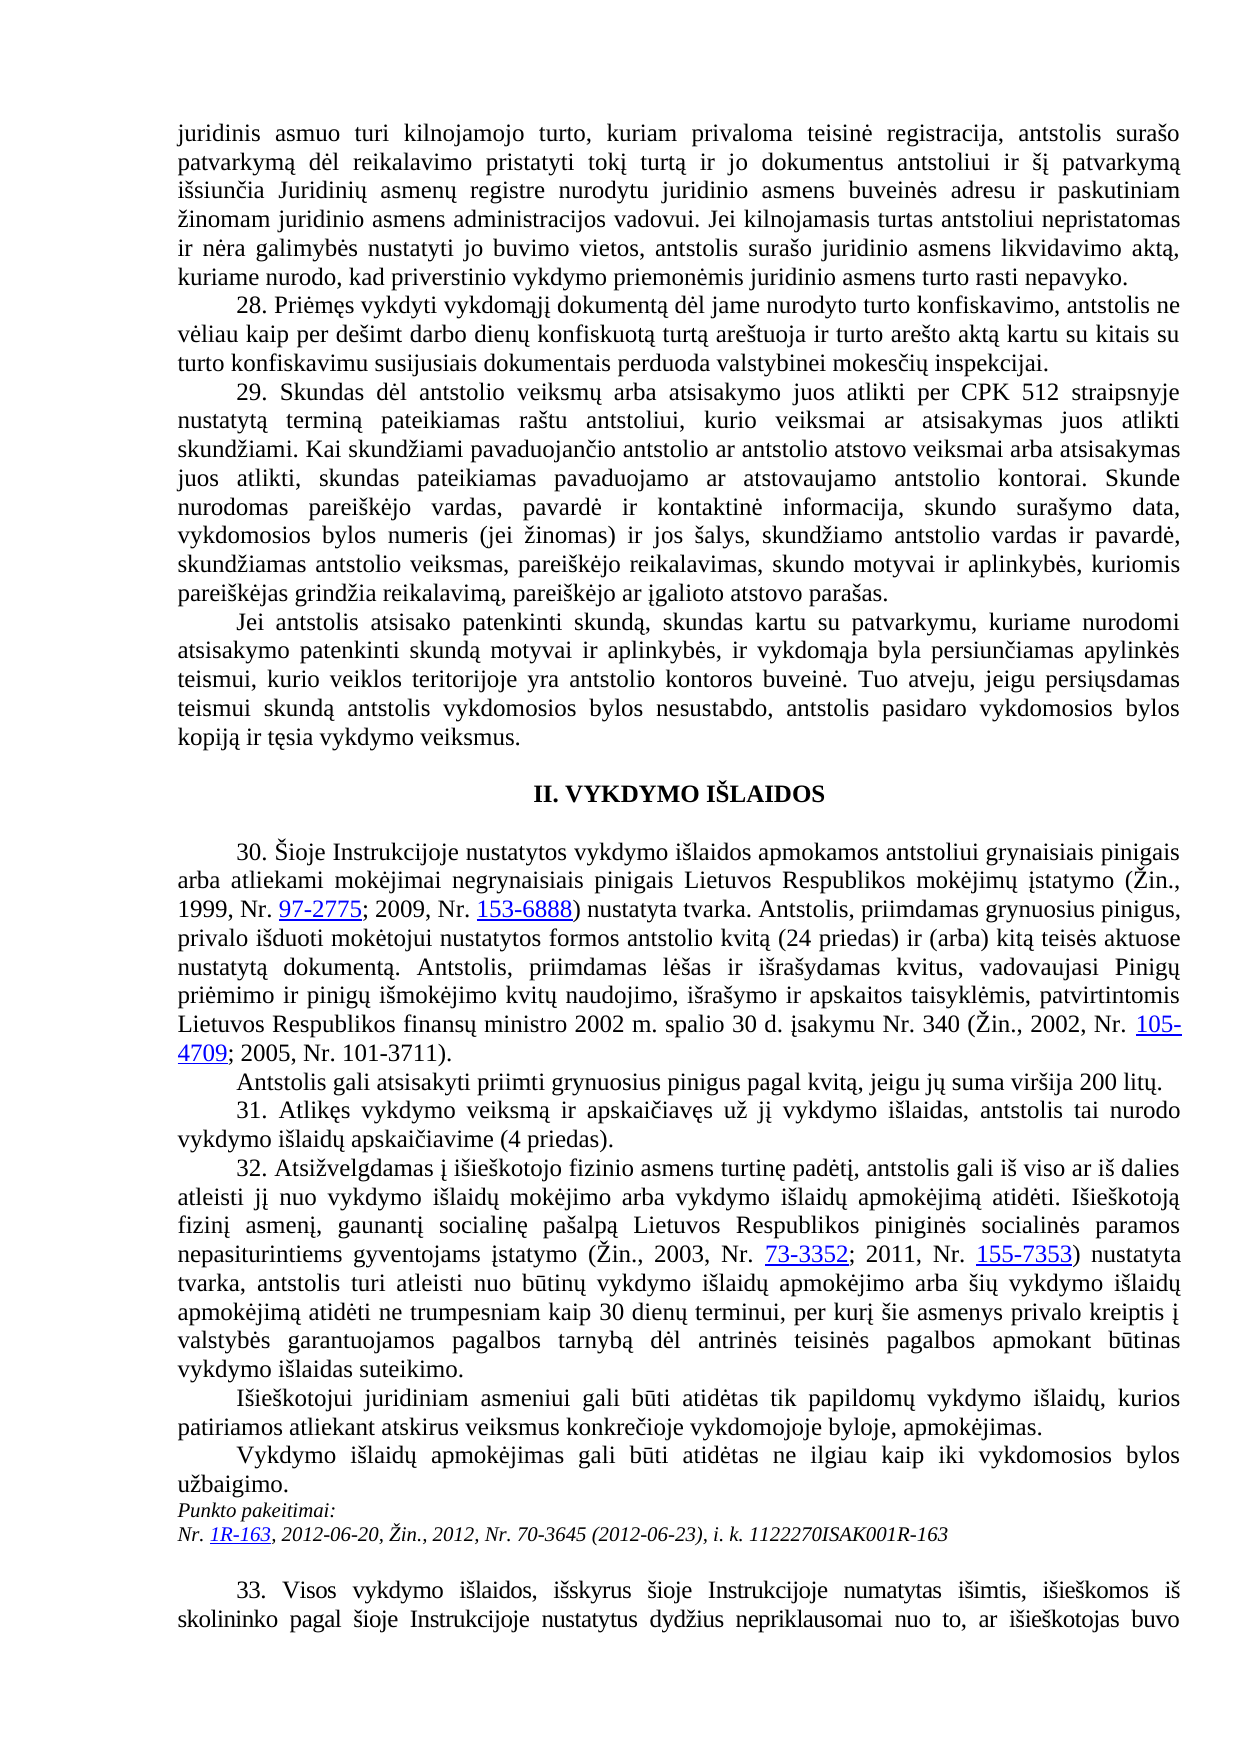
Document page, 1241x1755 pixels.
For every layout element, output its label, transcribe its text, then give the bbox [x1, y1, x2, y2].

text 33. Visos vykdymo išlaidos, išskyrus šioje Instrukcijoje numatytas išimtis, išieškomos iš skolininko pagal šioje Instrukcijoje nustatytus dydžius nepriklausomai nuo to, ar išieškotojas buvo [177, 1575, 1181, 1632]
text Jei antstolis atsisako patenkinti skundą, skundas kartu su patvarkymu, kuriame nurodomi atsisakymo patenkinti skundą motyvai ir aplinkybės, ir vykdomąja byla persiunčiamas apylinkės teismui, kurio veiklos teritorijoje yra antstolio kontoros buveinė. Tuo atveju, jeigu persiųsdamas teismui skundą antstolis vykdomosios bylos nesustabdo, antstolis pasidaro vykdomosios bylos kopiją ir tęsia vykdymo veiksmus. [177, 607, 1181, 751]
text Punkto pakeitimai: [177, 1498, 1181, 1522]
text II. VYKDYMO IŠLAIDOS [177, 779, 1181, 808]
text 30. Šioje Instrukcijoje nustatytos vykdymo išlaidos apmokamos antstoliui grynaisiais pinigais arba atliekami mokėjimai negrynaisiais pinigais Lietuvos Respublikos mokėjimų įstatymo (Žin., 1999, Nr. 97-2775; 2009, Nr. 153-6888) nustatyta tvarka. Antstolis, priimdamas grynuosius pinigus, privalo išduoti mokėtojui nustatytos formos antstolio kvitą (24 priedas) ir (arba) kitą teisės aktuose nustatytą dokumentą. Antstolis, priimdamas lėšas ir išrašydamas kvitus, vadovaujasi Pinigų priėmimo ir pinigų išmokėjimo kvitų naudojimo, išrašymo ir apskaitos taisyklėmis, patvirtintomis Lietuvos Respublikos finansų ministro 2002 m. spalio 30 d. įsakymu Nr. 340 (Žin., 2002, Nr. 105-4709; 2005, Nr. 101-3711). [177, 837, 1181, 1067]
text Nr. 1R-163, 2012-06-20, Žin., 2012, Nr. 70-3645 (2012-06-23), i. k. 1122270ISAK001R-163 [177, 1522, 1181, 1546]
text 28. Priėmęs vykdyti vykdomąjį dokumentą dėl jame nurodyto turto konfiskavimo, antstolis ne vėliau kaip per dešimt darbo dienų konfiskuotą turtą areštuoja ir turto arešto aktą kartu su kitais su turto konfiskavimu susijusiais dokumentais perduoda valstybinei mokesčių inspekcijai. [177, 291, 1181, 377]
text 32. Atsižvelgdamas į išieškotojo fizinio asmens turtinę padėtį, antstolis gali iš viso ar iš dalies atleisti jį nuo vykdymo išlaidų mokėjimo arba vykdymo išlaidų apmokėjimą atidėti. Išieškotoją fizinį asmenį, gaunantį socialinę pašalpą Lietuvos Respublikos piniginės socialinės paramos nepasiturintiems gyventojams įstatymo (Žin., 2003, Nr. 73-3352; 2011, Nr. 155-7353) nustatyta tvarka, antstolis turi atleisti nuo būtinų vykdymo išlaidų apmokėjimo arba šių vykdymo išlaidų apmokėjimą atidėti ne trumpesniam kaip 30 dienų terminui, per kurį šie asmenys privalo kreiptis į valstybės garantuojamos pagalbos tarnybą dėl antrinės teisinės pagalbos apmokant būtinas vykdymo išlaidas suteikimo. [177, 1153, 1181, 1383]
text juridinis asmuo turi kilnojamojo turto, kuriam privaloma teisinė registracija, antstolis surašo patvarkymą dėl reikalavimo pristatyti tokį turtą ir jo dokumentus antstoliui ir šį patvarkymą išsiunčia Juridinių asmenų registre nurodytu juridinio asmens buveinės adresu ir paskutiniam žinomam juridinio asmens administracijos vadovui. Jei kilnojamasis turtas antstoliui nepristatomas ir nėra galimybės nustatyti jo buvimo vietos, antstolis surašo juridinio asmens likvidavimo aktą, kuriame nurodo, kad priverstinio vykdymo priemonėmis juridinio asmens turto rasti nepavyko. [177, 118, 1181, 291]
text Išieškotojui juridiniam asmeniui gali būti atidėtas tik papildomų vykdymo išlaidų, kurios patiriamos atliekant atskirus veiksmus konkrečioje vykdomojoje byloje, apmokėjimas. [177, 1383, 1181, 1441]
text Antstolis gali atsisakyti priimti grynuosius pinigus pagal kvitą, jeigu jų suma viršija 200 litų. [177, 1067, 1181, 1096]
text 31. Atlikęs vykdymo veiksmą ir apskaičiavęs už jį vykdymo išlaidas, antstolis tai nurodo vykdymo išlaidų apskaičiavime (4 priedas). [177, 1096, 1181, 1153]
text Vykdymo išlaidų apmokėjimas gali būti atidėtas ne ilgiau kaip iki vykdomosios bylos užbaigimo. [177, 1441, 1181, 1498]
text 29. Skundas dėl antstolio veiksmų arba atsisakymo juos atlikti per CPK 512 straipsnyje nustatytą terminą pateikiamas raštu antstoliui, kurio veiksmai ar atsisakymas juos atlikti skundžiami. Kai skundžiami pavaduojančio antstolio ar antstolio atstovo veiksmai arba atsisakymas juos atlikti, skundas pateikiamas pavaduojamo ar atstovaujamo antstolio kontorai. Skunde nurodomas pareiškėjo vardas, pavardė ir kontaktinė informacija, skundo surašymo data, vykdomosios bylos numeris (jei žinomas) ir jos šalys, skundžiamo antstolio vardas ir pavardė, skundžiamas antstolio veiksmas, pareiškėjo reikalavimas, skundo motyvai ir aplinkybės, kuriomis pareiškėjas grindžia reikalavimą, pareiškėjo ar įgalioto atstovo parašas. [177, 377, 1181, 607]
